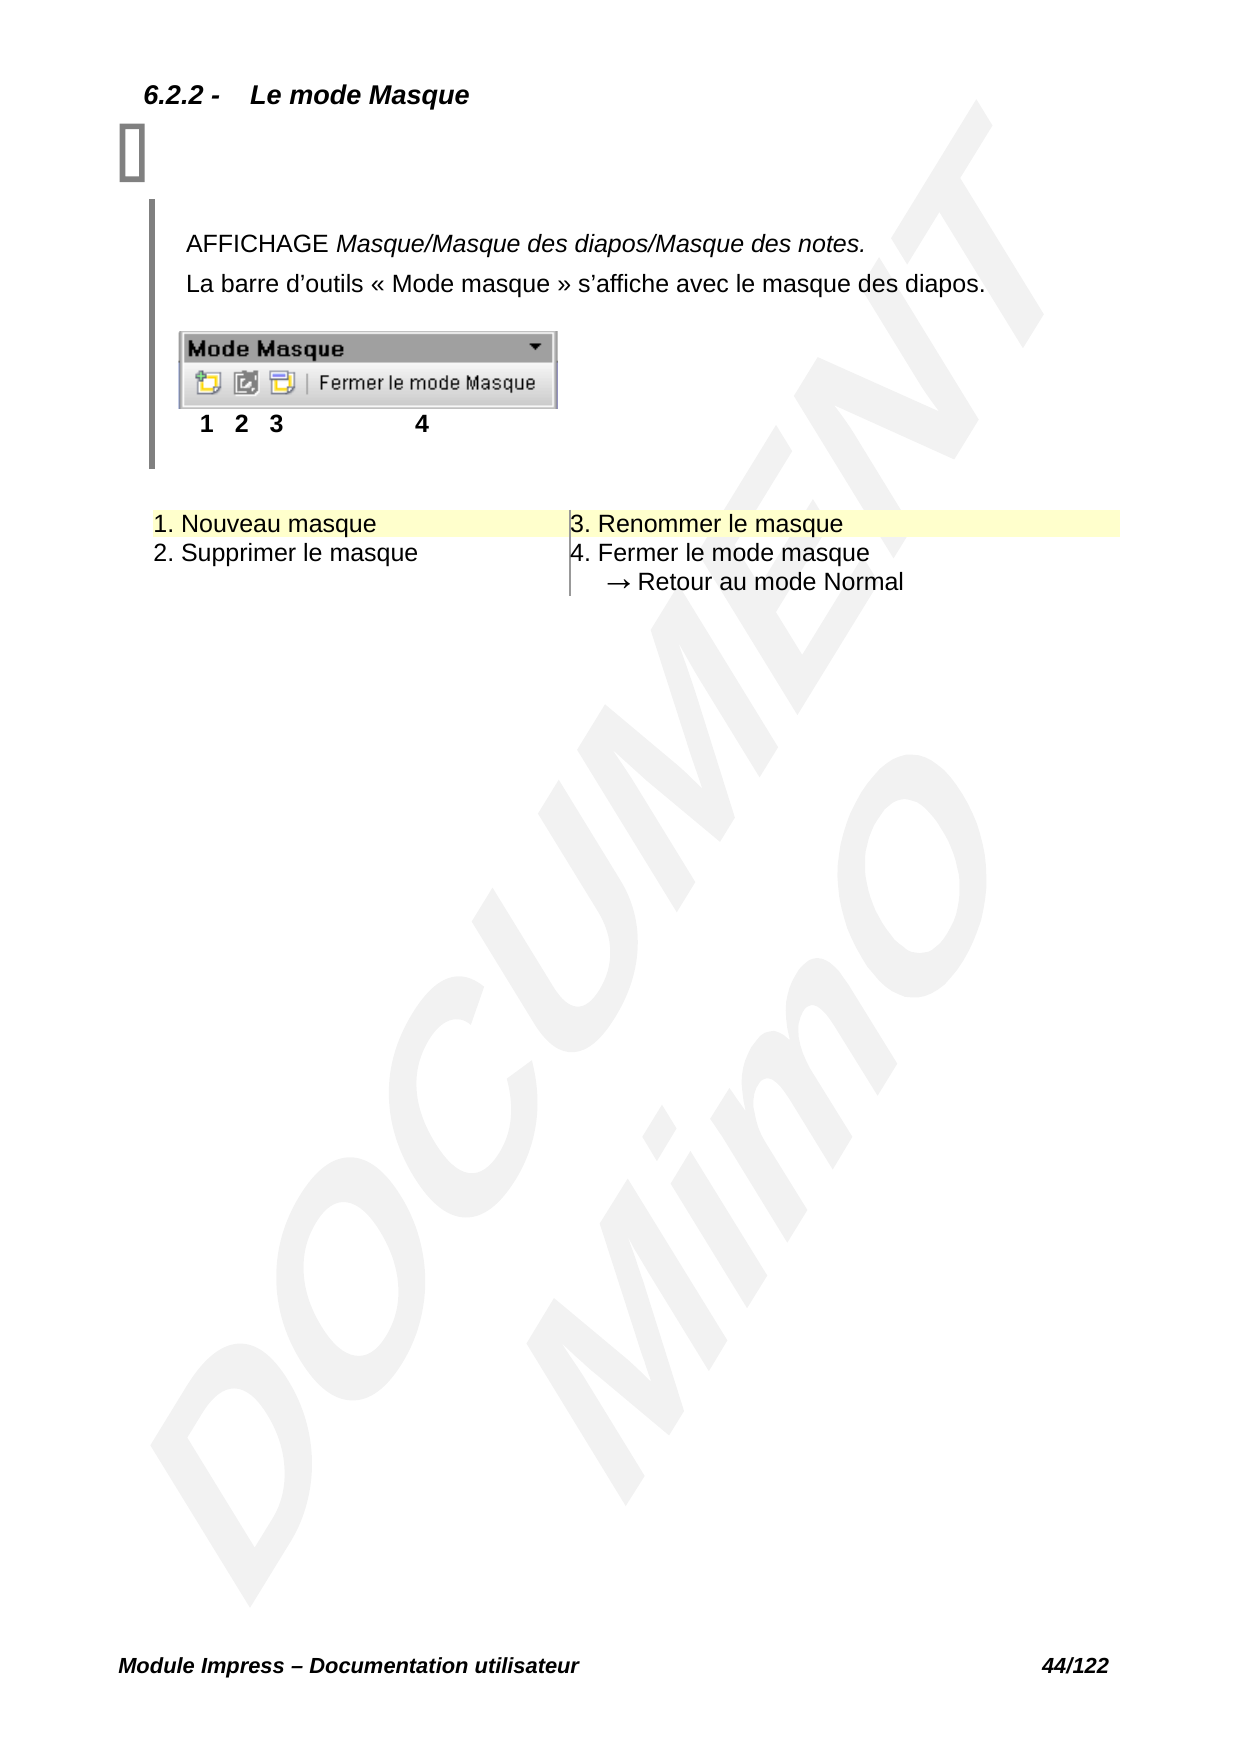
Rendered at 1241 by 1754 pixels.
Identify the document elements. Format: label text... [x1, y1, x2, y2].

text La barre d’outils « Mode masque » s’affiche avec le masque des diapos. [155, 239, 1122, 279]
text 8 [118, 123, 1122, 198]
table_header 3. Renommer le masque [571, 510, 1120, 537]
table_cell 2. Supprimer le masque [153, 538, 569, 596]
table_cell 4. Fermer le mode masque →Retour au mode Normal [571, 538, 1120, 596]
text AFFICHAGE Masque/Masque des diapos/Masque des notes. [149, 198, 1122, 239]
text 1 2 3 4 [155, 279, 1122, 469]
subtitle Le mode Masque [143, 80, 1122, 110]
table_header 1. Nouveau masque [153, 510, 569, 537]
